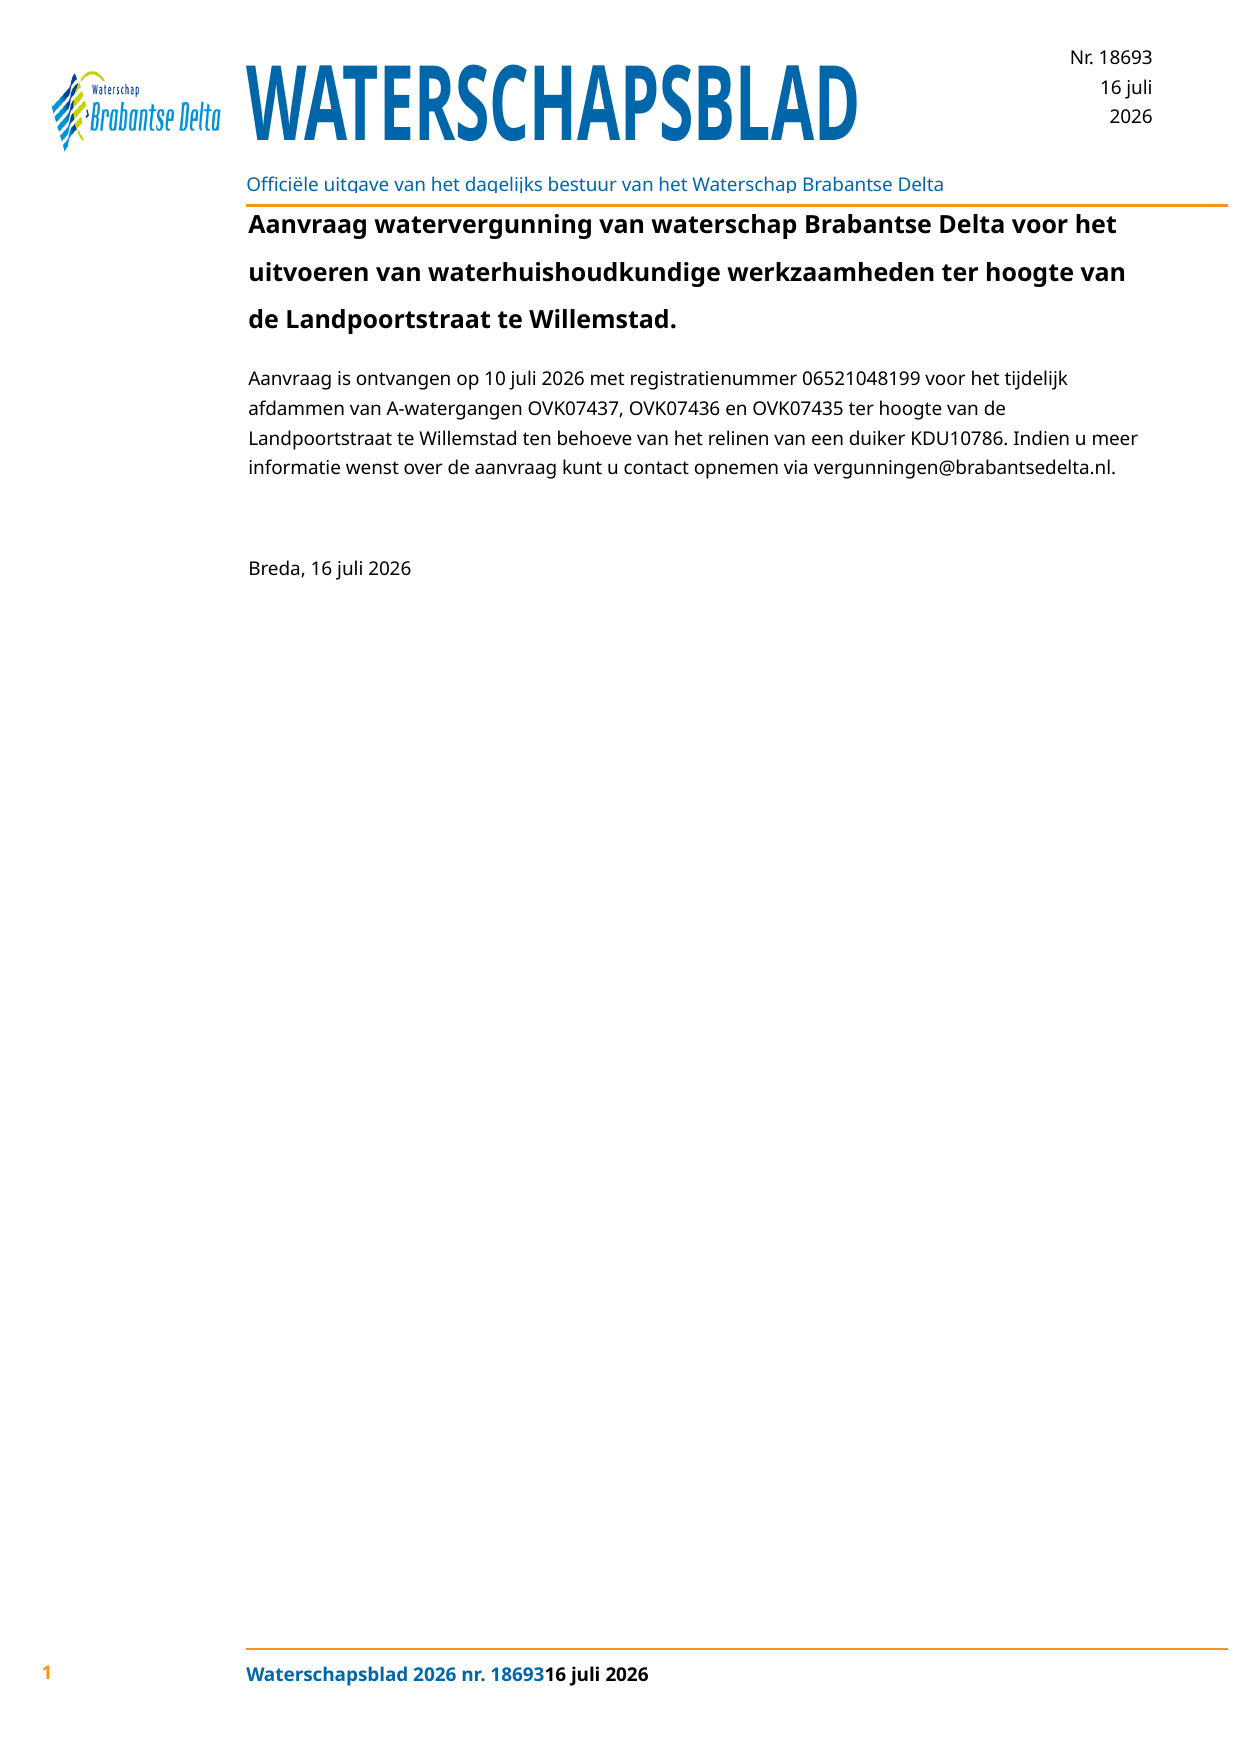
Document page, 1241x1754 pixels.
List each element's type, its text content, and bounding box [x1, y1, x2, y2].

text Aanvraag watervergunning van waterschap Brabantse Delta voor het uitvoeren van waterhuishoudkundige werkzaamheden ter hoogte van de Landpoortstraat te Willemstad. [248, 207, 1152, 336]
text Aanvraag is ontvangen op 10 juli 2026 met registratienummer 06521048199 voor het tijdelijk afdammen van A-watergangen OVK07437, OVK07436 en OVK07435 ter hoogte van de Landpoortstraat te Willemstad ten behoeve van het relinen van een duiker KDU10786. Indien u meer informatie wenst over de aanvraag kunt u contact opnemen via vergunningen@brabantsedelta.nl. [248, 366, 1152, 480]
text Breda, 16 juli 2026 [248, 555, 1152, 581]
picture [41, 47, 231, 172]
